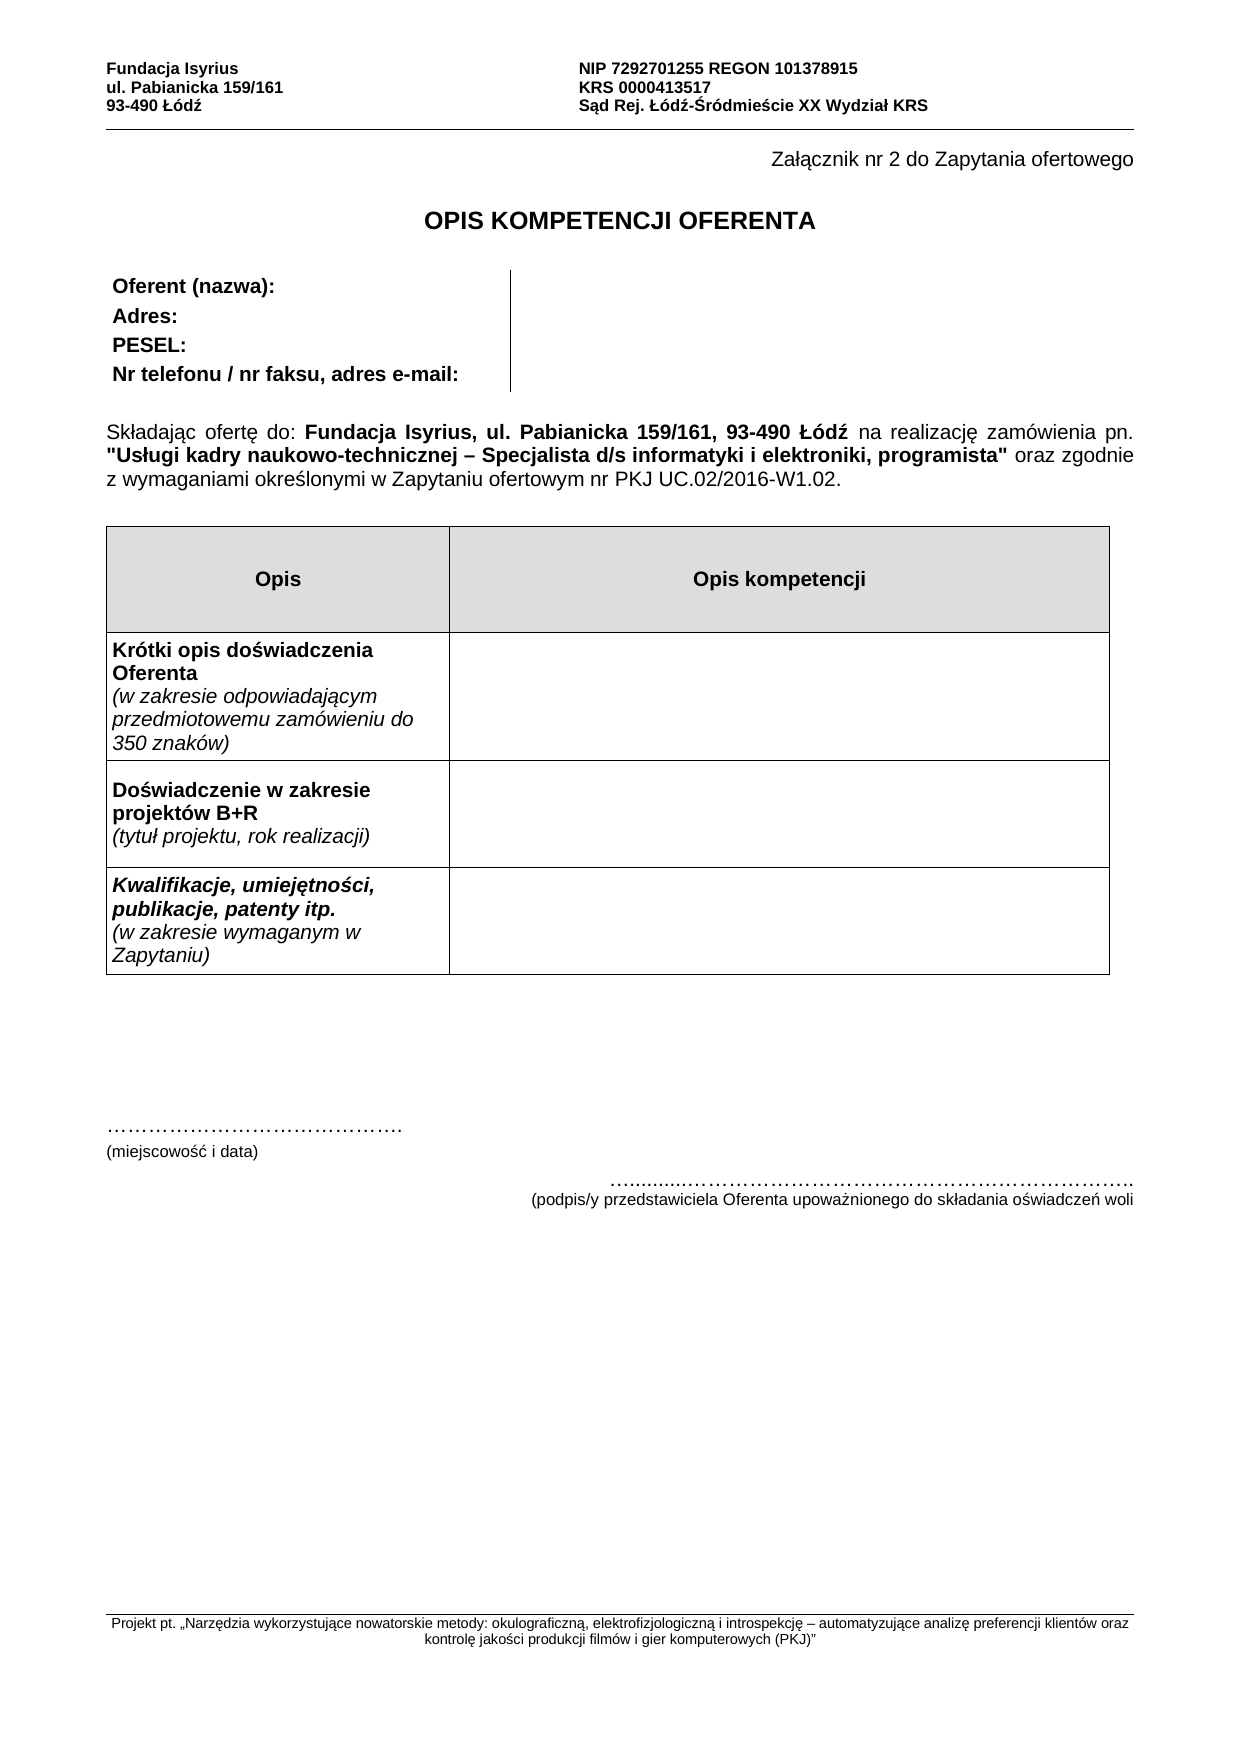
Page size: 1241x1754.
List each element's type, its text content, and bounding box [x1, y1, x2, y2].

text OPIS KOMPETENCJI OFERENTA [106, 206, 1134, 234]
table_cell Doświadczenie w zakresie projektów B+R (tytuł projektu, rok realizacji) [107, 761, 449, 867]
table_cell Kwalifikacje, umiejętności, publikacje, patenty itp. (w zakresie wymaganym w Zapytaniu) [107, 868, 449, 974]
table_header Opis [107, 527, 449, 632]
text Załącznik nr 2 do Zapytania ofertowego [106, 148, 1134, 171]
table_header Oferent (nazwa): Adres: PESEL: Nr telefonu / nr faksu, adres e-mail: [106, 270, 510, 392]
text (miejscowość i data) [106, 1142, 1134, 1161]
table_header Opis kompetencji [450, 527, 1109, 632]
table_cell Krótki opis doświadczenia Oferenta (w zakresie odpowiadającym przedmiotowemu zamówieniu do 350 znaków) [107, 633, 449, 760]
text …..........……………………………………………………….. [106, 1167, 1134, 1190]
table_cell [450, 633, 1109, 760]
table_cell [450, 761, 1109, 867]
text Składając ofertę do: Fundacja Isyrius, ul. Pabianicka 159/161, 93-490 Łódź na realizację zamówienia pn. "Usługi kadry naukowo-technicznej – Specjalista d/s informatyki i elektroniki, programista" oraz zgodnie z wymaganiami określonymi w Zapytaniu ofertowym nr PKJ UC.02/2016-W1.02. [106, 421, 1134, 491]
text ……………………………………. [106, 1113, 1134, 1137]
table_header [511, 270, 1134, 392]
table_cell [450, 868, 1109, 974]
text (podpis/y przedstawiciela Oferenta upoważnionego do składania oświadczeń woli [106, 1190, 1134, 1209]
